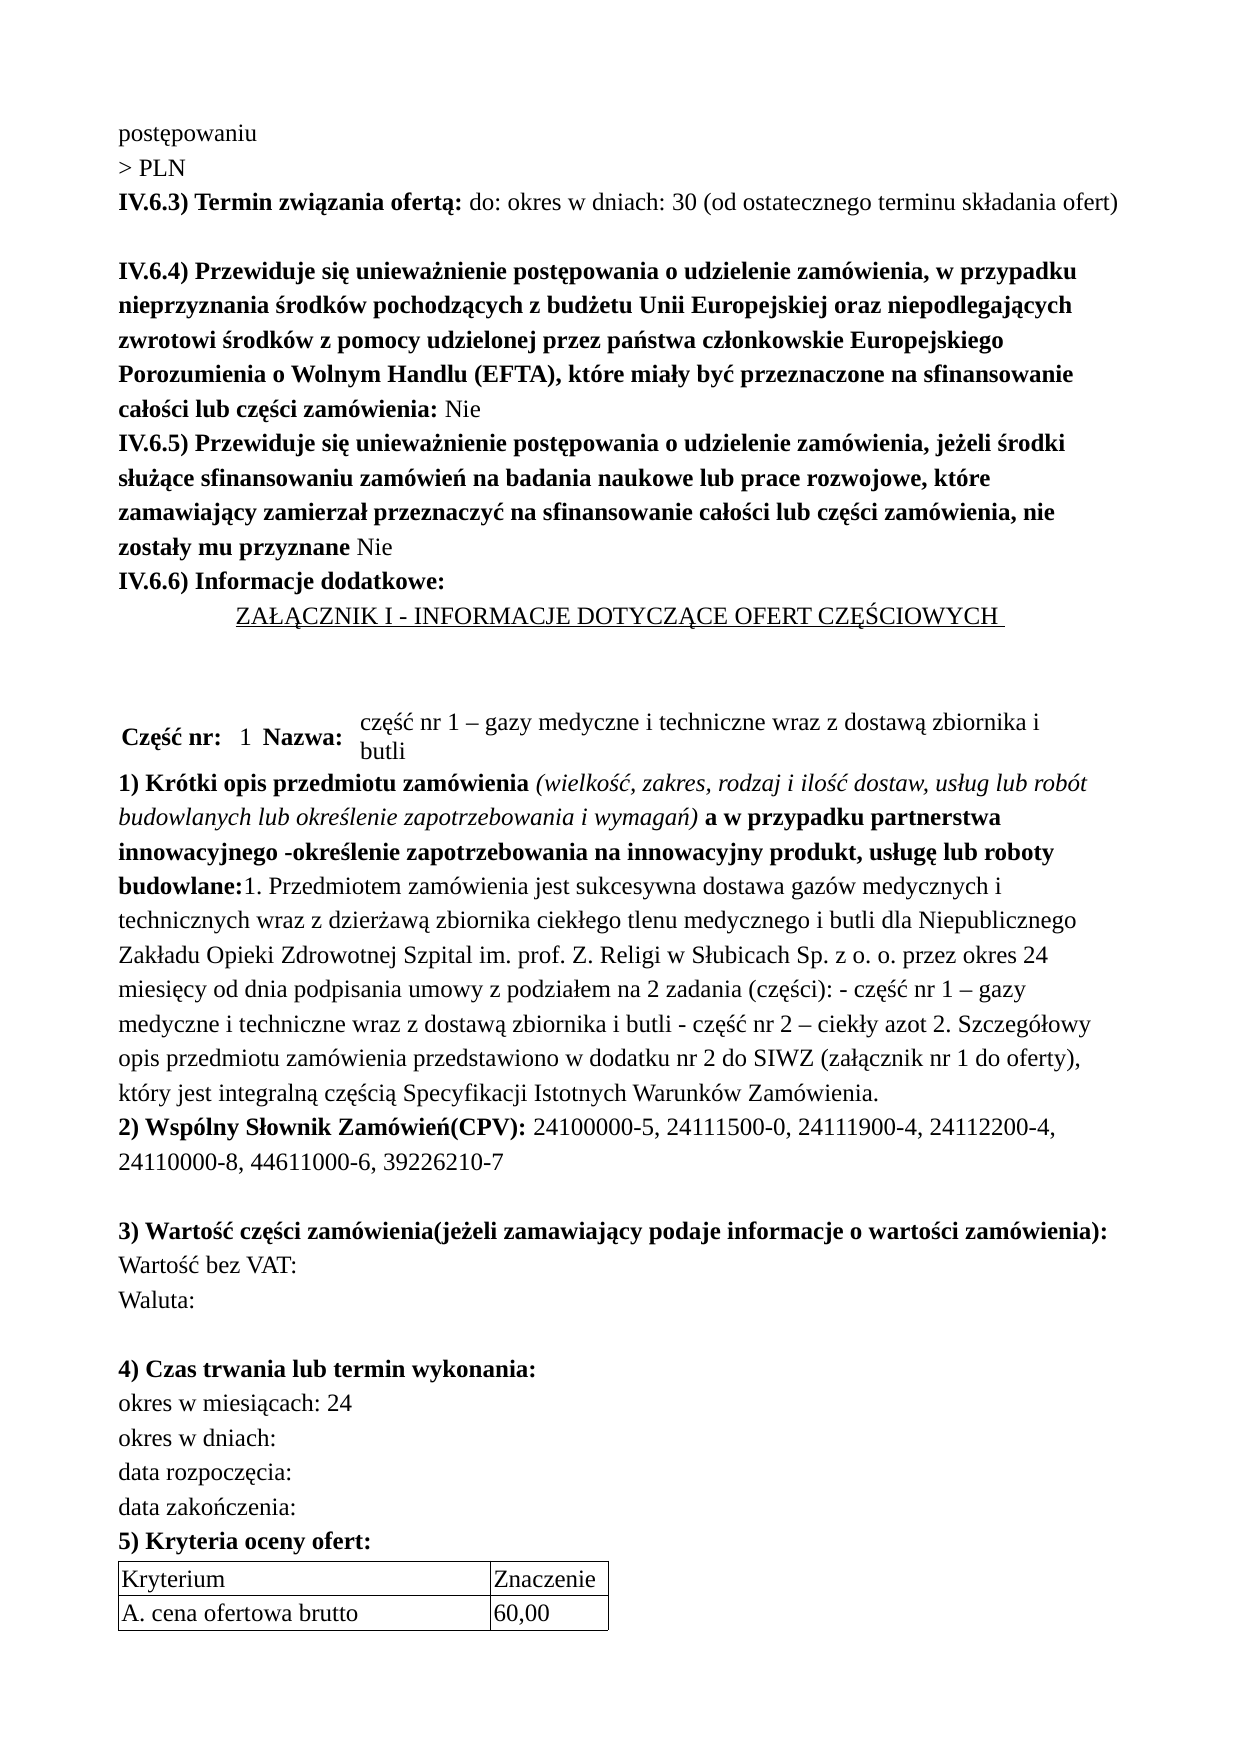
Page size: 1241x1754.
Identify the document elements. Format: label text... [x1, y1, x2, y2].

text 1) Krótki opis przedmiotu zamówienia (wielkość, zakres, rodzaj i ilość dostaw, usług lub robót budowlanych lub określenie zapotrzebowania i wymagań) a w przypadku partnerstwa innowacyjnego -określenie zapotrzebowania na innowacyjny produkt, usługę lub roboty budowlane:1. Przedmiotem zamówienia jest sukcesywna dostawa gazów medycznych i technicznych wraz z dzierżawą zbiornika ciekłego tlenu medycznego i butli dla Niepublicznego Zakładu Opieki Zdrowotnej Szpital im. prof. Z. Religi w Słubicach Sp. z o. o. przez okres 24 miesięcy od dnia podpisania umowy z podziałem na 2 zadania (części): - część nr 1 – gazy medyczne i techniczne wraz z dostawą zbiornika i butli - część nr 2 – ciekły azot 2. Szczegółowy opis przedmiotu zamówienia przedstawiono w dodatku nr 2 do SIWZ (załącznik nr 1 do oferty), który jest integralną częścią Specyfikacji Istotnych Warunków Zamówienia. 2) Wspólny Słownik Zamówień(CPV): 24100000-5, 24111500-0, 24111900-4, 24112200-4, 24110000-8, 44611000-6, 39226210-7 3) Wartość części zamówienia(jeżeli zamawiający podaje informacje o wartości zamówienia): Wartość bez VAT: Waluta: 4) Czas trwania lub termin wykonania: okres w miesiącach: 24 okres w dniach: data rozpoczęcia: data zakończenia: 5) Kryteria oceny ofert: [118, 768, 1122, 1555]
table_header 1 [236, 704, 260, 768]
table_header Część nr: [118, 704, 236, 768]
table_header Nazwa: [260, 704, 357, 768]
text ZAŁĄCZNIK I - INFORMACJE DOTYCZĄCE OFERT CZĘŚCIOWYCH [118, 601, 1122, 629]
table_cell A. cena ofertowa brutto [119, 1596, 490, 1630]
text postępowaniu > PLN IV.6.3) Termin związania ofertą: do: okres w dniach: 30 (od ostatecznego terminu składania ofert) IV.6.4) Przewiduje się unieważnienie postępowania o udzielenie zamówienia, w przypadku nieprzyznania środków pochodzących z budżetu Unii Europejskiej oraz niepodlegających zwrotowi środków z pomocy udzielonej przez państwa członkowskie Europejskiego Porozumienia o Wolnym Handlu (EFTA), które miały być przeznaczone na sfinansowanie całości lub części zamówienia: Nie IV.6.5) Przewiduje się unieważnienie postępowania o udzielenie zamówienia, jeżeli środki służące sfinansowaniu zamówień na badania naukowe lub prace rozwojowe, które zamawiający zamierzał przeznaczyć na sfinansowanie całości lub części zamówienia, nie zostały mu przyznane Nie IV.6.6) Informacje dodatkowe: [118, 118, 1122, 595]
table_header Kryterium [119, 1562, 490, 1595]
table_header Znaczenie [491, 1562, 608, 1595]
table_header część nr 1 – gazy medyczne i techniczne wraz z dostawą zbiornika i butli [357, 704, 1090, 768]
table_cell 60,00 [491, 1596, 608, 1630]
